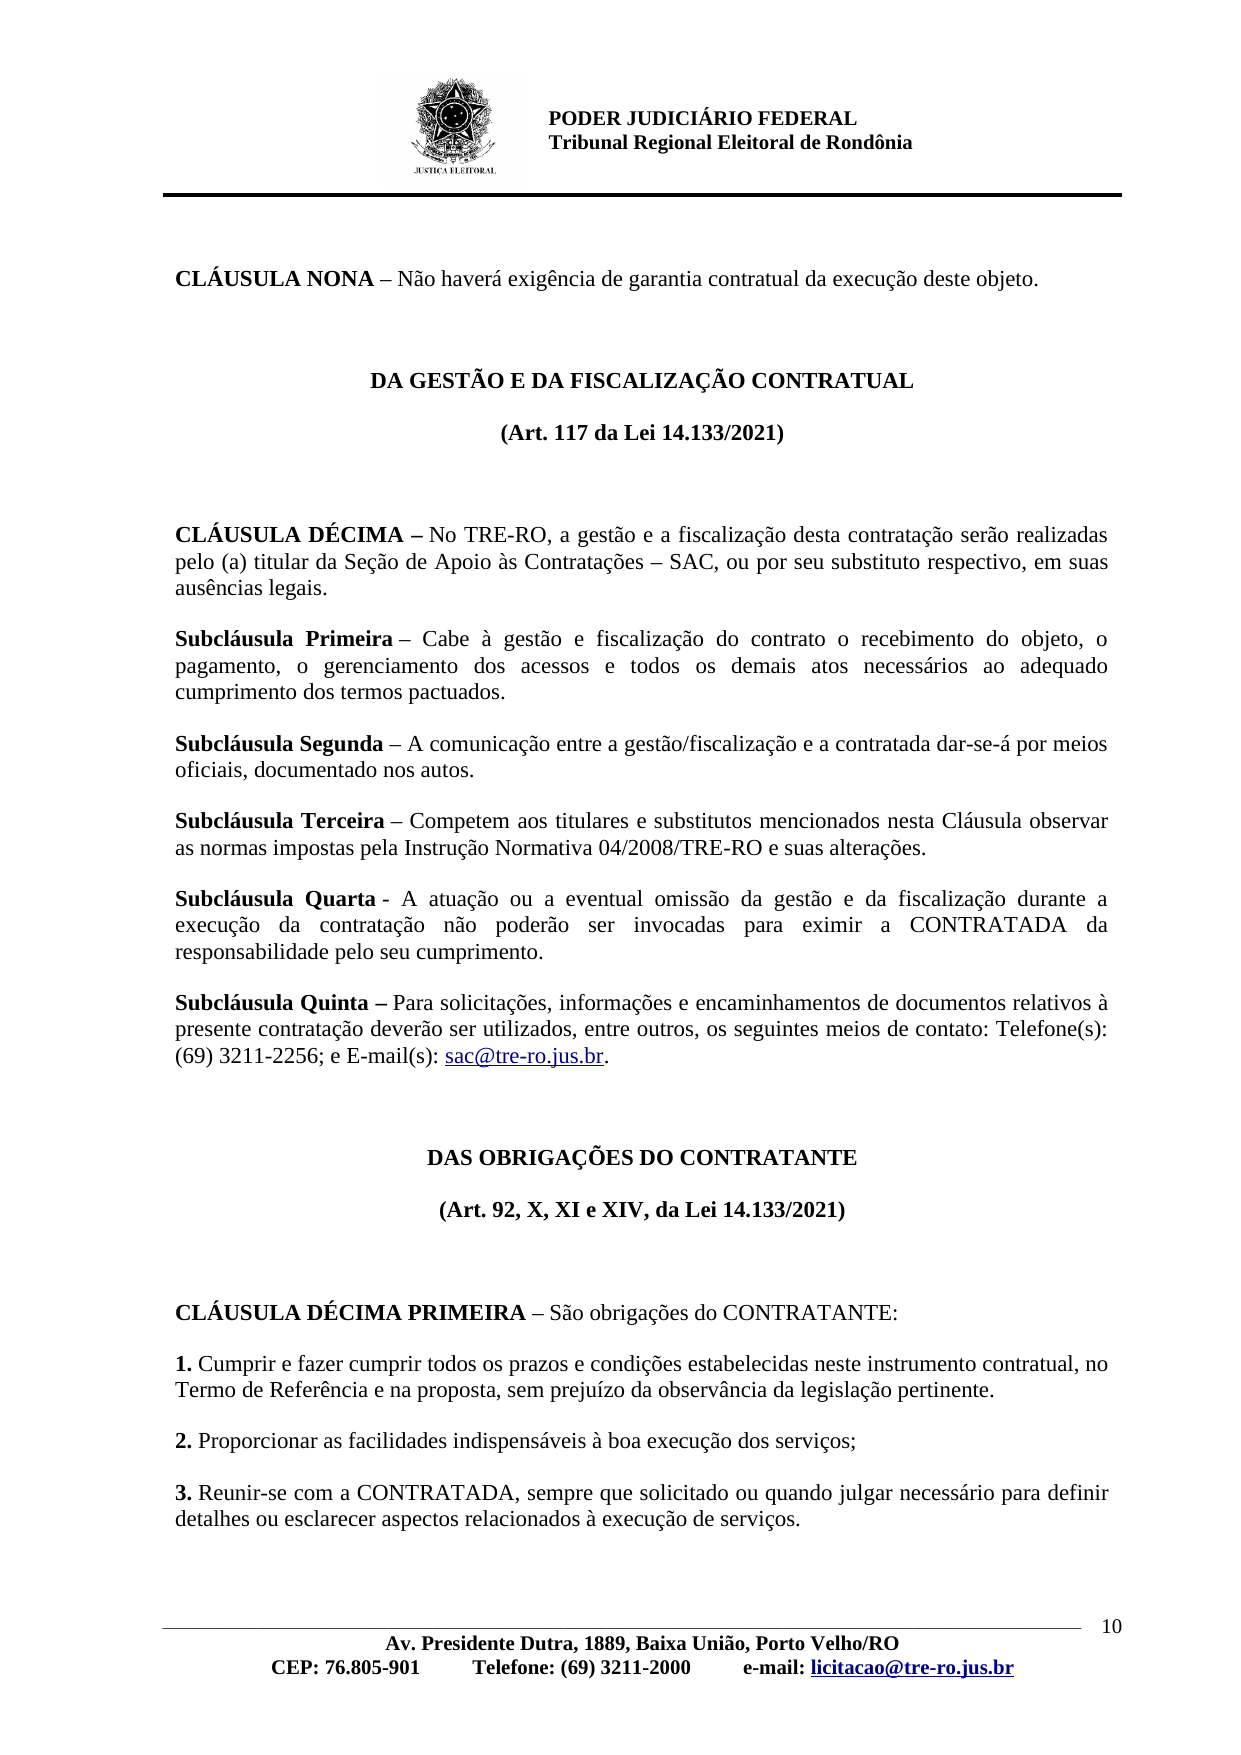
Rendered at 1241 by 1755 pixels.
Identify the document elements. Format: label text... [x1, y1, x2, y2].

text CLÁUSULA DÉCIMA PRIMEIRA – São obrigações do CONTRATANTE: [175, 1298, 1110, 1325]
text 3. Reunir-se com a CONTRATADA, sempre que solicitado ou quando julgar necessário para definir detalhes ou esclarecer aspectos relacionados à execução de serviços. [175, 1479, 1110, 1532]
text Subcláusula Terceira – Competem aos titulares e substitutos mencionados nesta Cláusula observar as normas impostas pela Instrução Normativa 04/2008/TRE-RO e suas alterações. [175, 807, 1110, 860]
text 2. Proporcionar as facilidades indispensáveis à boa execução dos serviços; [175, 1428, 1110, 1454]
text (Art. 117 da Lei 14.133/2021) [175, 419, 1110, 445]
text Subcláusula Primeira – Cabe à gestão e fiscalização do contrato o recebimento do objeto, o pagamento, o gerenciamento dos acessos e todos os demais atos necessários ao adequado cumprimento dos termos pactuados. [175, 626, 1110, 704]
text 1. Cumprir e fazer cumprir todos os prazos e condições estabelecidas neste instrumento contratual, no Termo de Referência e na proposta, sem prejuízo da observância da legislação pertinente. [175, 1350, 1110, 1403]
text Subcláusula Segunda – A comunicação entre a gestão/fiscalização e a contratada dar-se-á por meios oficiais, documentado nos autos. [175, 729, 1110, 782]
text (Art. 92, X, XI e XIV, da Lei 14.133/2021) [175, 1196, 1110, 1222]
text Subcláusula Quinta – Para solicitações, informações e encaminhamentos de documentos relativos à presente contratação deverão ser utilizados, entre outros, os seguintes meios de contato: Telefone(s): (69) 3211-2256; e E-mail(s): sac@tre-ro.jus.br. [175, 989, 1110, 1068]
text DA GESTÃO E DA FISCALIZAÇÃO CONTRATUAL [175, 367, 1110, 394]
text Subcláusula Quarta - A atuação ou a eventual omissão da gestão e da fiscalização durante a execução da contratação não poderão ser invocadas para eximir a CONTRATADA da responsabilidade pelo seu cumprimento. [175, 885, 1110, 964]
text CLÁUSULA DÉCIMA – No TRE-RO, a gestão e a fiscalização desta contratação serão realizadas pelo (a) titular da Seção de Apoio às Contratações – SAC, ou por seu substituto respectivo, em suas ausências legais. [175, 521, 1110, 601]
text DAS OBRIGAÇÕES DO CONTRATANTE [175, 1144, 1110, 1171]
text CLÁUSULA NONA – Não haverá exigência de garantia contratual da execução deste objeto. [175, 265, 1110, 291]
